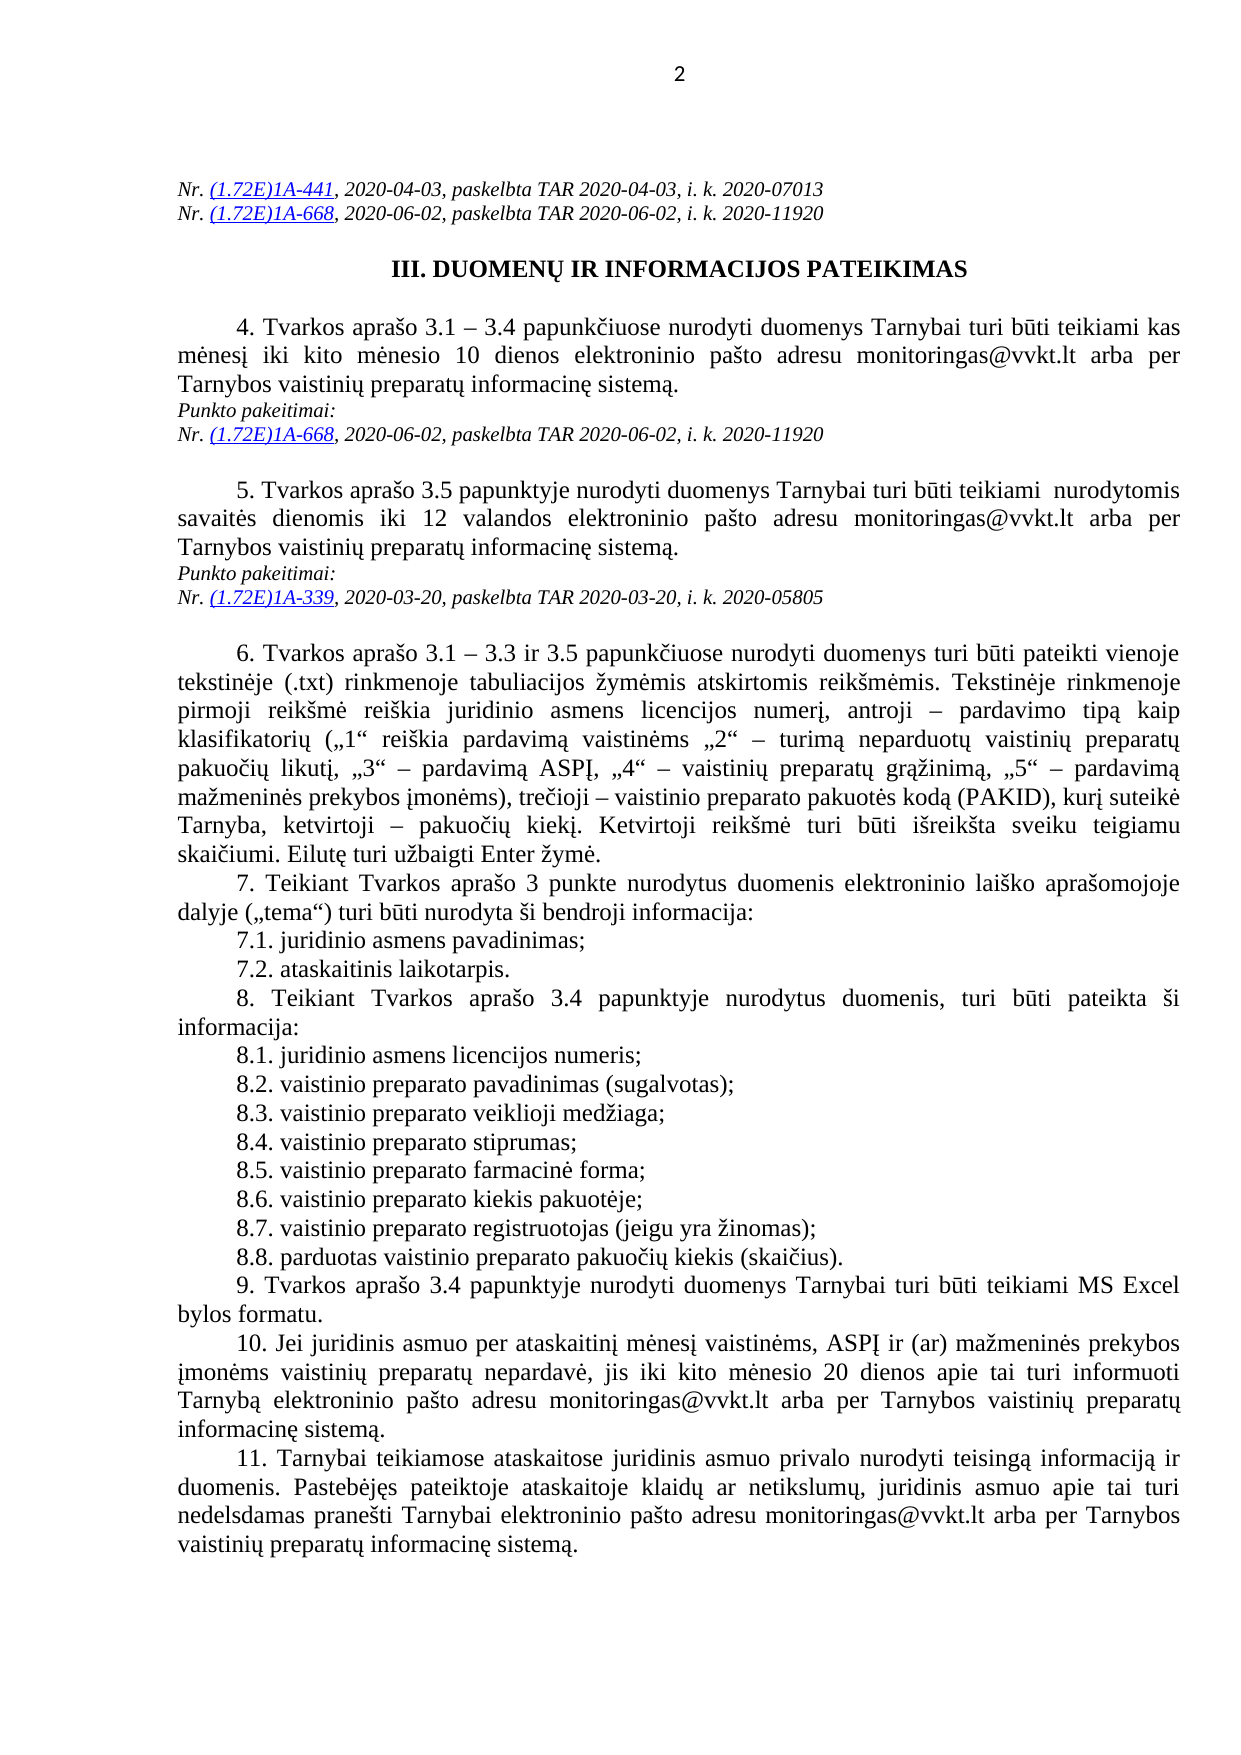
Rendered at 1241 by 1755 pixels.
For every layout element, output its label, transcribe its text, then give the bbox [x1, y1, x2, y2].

text 8.5. vaistinio preparato farmacinė forma; [177, 1155, 1181, 1184]
text Nr. (1.72E)1A-668, 2020-06-02, paskelbta TAR 2020-06-02, i. k. 2020-11920 [177, 422, 1181, 446]
text Nr. (1.72E)1A-441, 2020-04-03, paskelbta TAR 2020-04-03, i. k. 2020-07013 [177, 177, 1181, 201]
text 7.2. ataskaitinis laikotarpis. [177, 954, 1181, 983]
text 8. Teikiant Tvarkos aprašo 3.4 papunktyje nurodytus duomenis, turi būti pateikta ši informacija: [177, 983, 1181, 1040]
text 8.7. vaistinio preparato registruotojas (jeigu yra žinomas); [177, 1213, 1181, 1242]
text 8.8. parduotas vaistinio preparato pakuočių kiekis (skaičius). [177, 1242, 1181, 1270]
text 5. Tvarkos aprašo 3.5 papunktyje nurodyti duomenys Tarnybai turi būti teikiami nurodytomis savaitės dienomis iki 12 valandos elektroninio pašto adresu monitoringas@vvkt.lt arba per Tarnybos vaistinių preparatų informacinę sistemą. [177, 475, 1181, 561]
text Nr. (1.72E)1A-339, 2020-03-20, paskelbta TAR 2020-03-20, i. k. 2020-05805 [177, 585, 1181, 609]
text 6. Tvarkos aprašo 3.1 – 3.3 ir 3.5 papunkčiuose nurodyti duomenys turi būti pateikti vienoje tekstinėje (.txt) rinkmenoje tabuliacijos žymėmis atskirtomis reikšmėmis. Tekstinėje rinkmenoje pirmoji reikšmė reiškia juridinio asmens licencijos numerį, antroji – pardavimo tipą kaip klasifikatorių („1“ reiškia pardavimą vaistinėms „2“ – turimą neparduotų vaistinių preparatų pakuočių likutį, „3“ – pardavimą ASPĮ, „4“ – vaistinių preparatų grąžinimą, „5“ – pardavimą mažmeninės prekybos įmonėms), trečioji – vaistinio preparato pakuotės kodą (PAKID), kurį suteikė Tarnyba, ketvirtoji – pakuočių kiekį. Ketvirtoji reikšmė turi būti išreikšta sveiku teigiamu skaičiumi. Eilutę turi užbaigti Enter žymė. [177, 638, 1181, 868]
text Punkto pakeitimai: [177, 398, 1181, 422]
text 8.6. vaistinio preparato kiekis pakuotėje; [177, 1184, 1181, 1213]
text 8.3. vaistinio preparato veiklioji medžiaga; [177, 1098, 1181, 1127]
text 4. Tvarkos aprašo 3.1 – 3.4 papunkčiuose nurodyti duomenys Tarnybai turi būti teikiami kas mėnesį iki kito mėnesio 10 dienos elektroninio pašto adresu monitoringas@vvkt.lt arba per Tarnybos vaistinių preparatų informacinę sistemą. [177, 312, 1181, 398]
text III. DUOMENŲ IR informacijos PATEIKIMAS [177, 254, 1181, 283]
text Punkto pakeitimai: [177, 561, 1181, 585]
text 8.1. juridinio asmens licencijos numeris; [177, 1040, 1181, 1069]
text 7.1. juridinio asmens pavadinimas; [177, 925, 1181, 954]
text 8.2. vaistinio preparato pavadinimas (sugalvotas); [177, 1069, 1181, 1098]
text 10. Jei juridinis asmuo per ataskaitinį mėnesį vaistinėms, ASPĮ ir (ar) mažmeninės prekybos įmonėms vaistinių preparatų nepardavė, jis iki kito mėnesio 20 dienos apie tai turi informuoti Tarnybą elektroninio pašto adresu monitoringas@vvkt.lt arba per Tarnybos vaistinių preparatų informacinę sistemą. [177, 1328, 1181, 1443]
text 9. Tvarkos aprašo 3.4 papunktyje nurodyti duomenys Tarnybai turi būti teikiami MS Excel bylos formatu. [177, 1270, 1181, 1328]
text 7. Teikiant Tvarkos aprašo 3 punkte nurodytus duomenis elektroninio laiško aprašomojoje dalyje („tema“) turi būti nurodyta ši bendroji informacija: [177, 868, 1181, 925]
text Nr. (1.72E)1A-668, 2020-06-02, paskelbta TAR 2020-06-02, i. k. 2020-11920 [177, 201, 1181, 225]
text 11. Tarnybai teikiamose ataskaitose juridinis asmuo privalo nurodyti teisingą informaciją ir duomenis. Pastebėjęs pateiktoje ataskaitoje klaidų ar netikslumų, juridinis asmuo apie tai turi nedelsdamas pranešti Tarnybai elektroninio pašto adresu monitoringas@vvkt.lt arba per Tarnybos vaistinių preparatų informacinę sistemą. [177, 1443, 1181, 1558]
text 8.4. vaistinio preparato stiprumas; [177, 1127, 1181, 1155]
